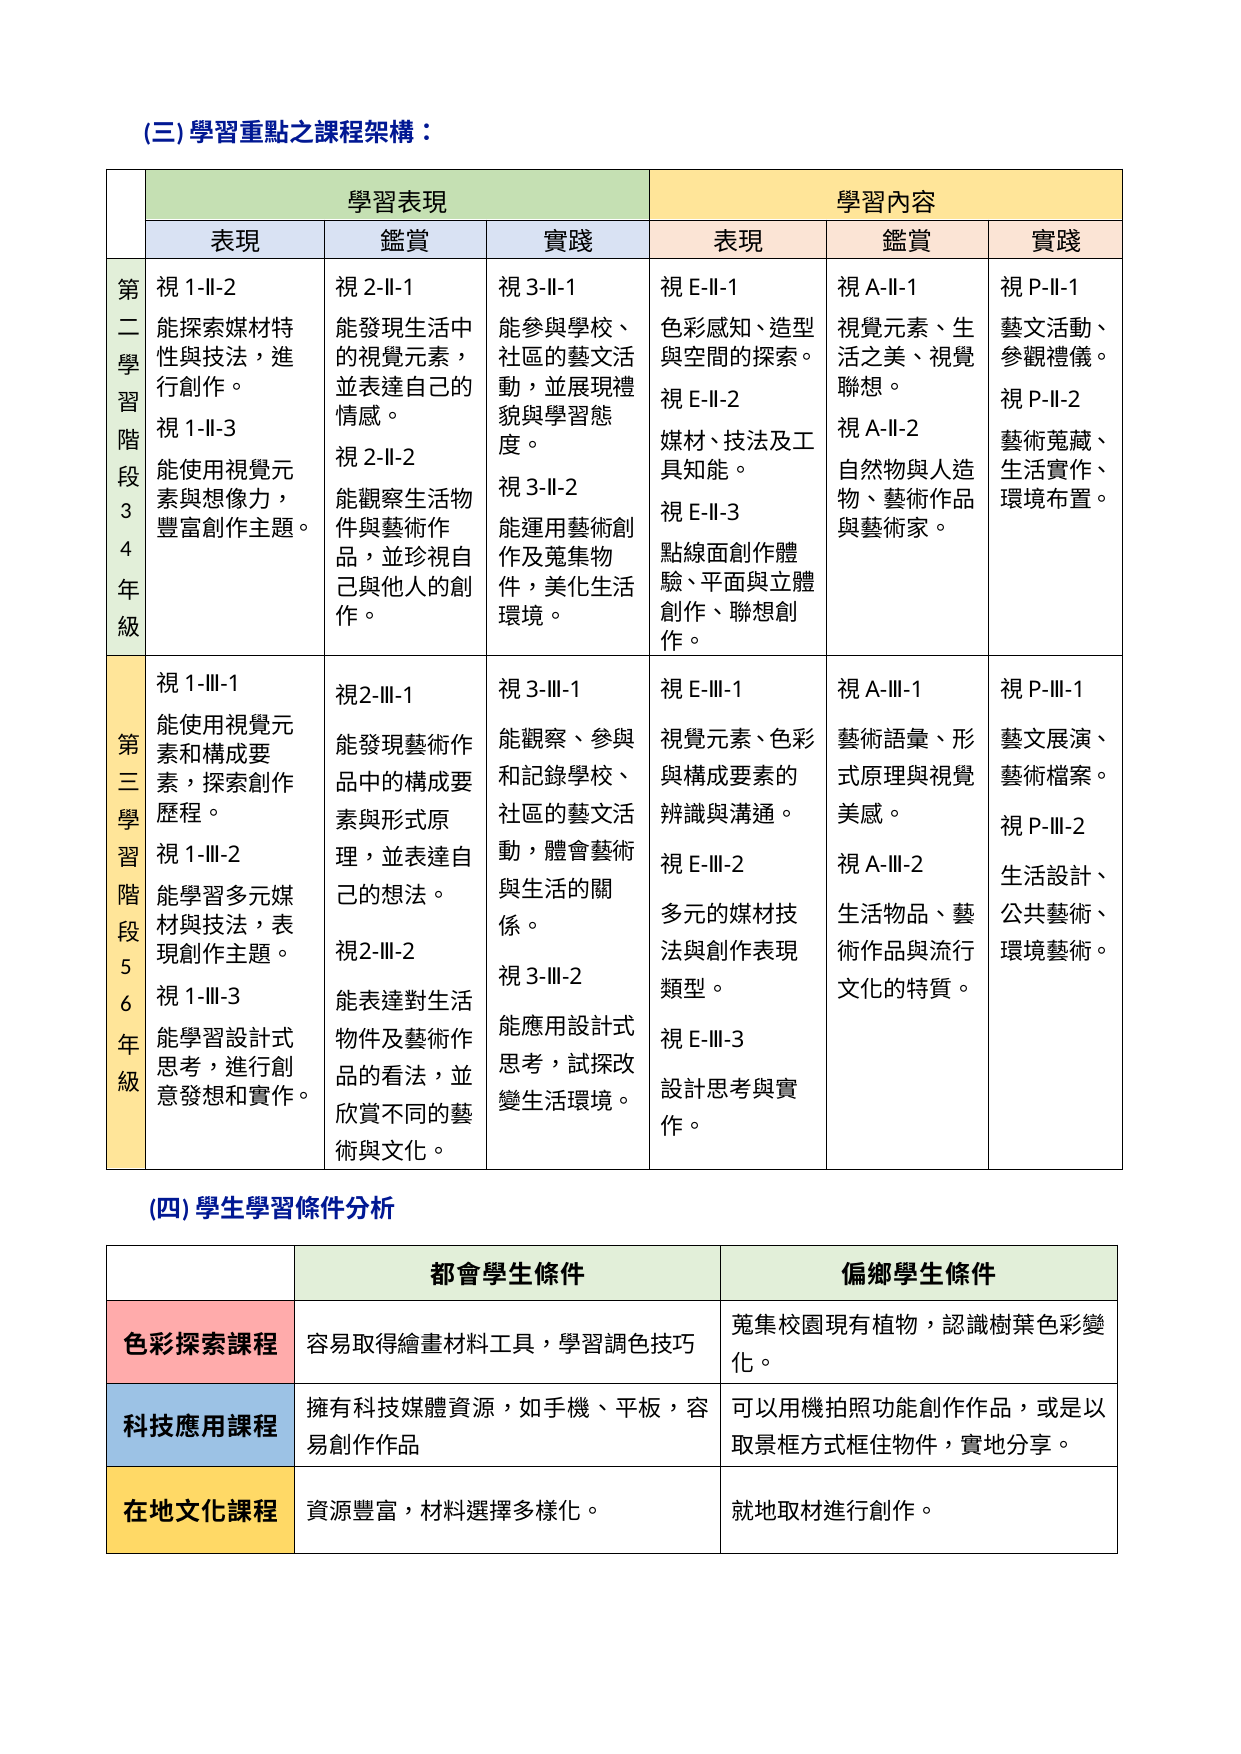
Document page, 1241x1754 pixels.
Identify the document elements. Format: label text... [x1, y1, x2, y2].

table_cell 資源豐富，材料選擇多樣化。 [295, 1467, 720, 1553]
table_cell 第二學習階段 34年級 [107, 259, 145, 655]
table_cell 容易取得繪畫材料工具，學習調色技巧 [295, 1301, 720, 1383]
table_header 都會學生條件 [295, 1246, 720, 1300]
table_cell 視2-Ⅲ-1 能發現藝術作品中的構成要素與形式原理，並表達自己的想法。 視2-Ⅲ-2 能表達對生活物件及藝術作品的看法，並欣賞不同的藝術與文化。 [325, 656, 486, 1168]
table_cell 視A-Ⅲ-1 藝術語彙、形式原理與視覺美感。 視A-Ⅲ-2 生活物品、藝術作品與流行文化的特質。 [827, 656, 988, 1168]
table_cell 就地取材進行創作。 [721, 1467, 1117, 1553]
table_cell 實踐 [487, 221, 649, 258]
table_cell 視3-Ⅲ-1 能觀察、參與和記錄學校、社區的藝文活動，體會藝術與生活的關係。 視3-Ⅲ-2 能應用設計式思考，試探改變生活環境。 [487, 656, 649, 1168]
text (三) 學習重點之課程架構： [118, 112, 1122, 150]
table_header 偏鄉學生條件 [721, 1246, 1117, 1300]
table_cell 視1-Ⅲ-1 能使用視覺元素和構成要素，探索創作歷程。 視1-Ⅲ-2 能學習多元媒材與技法，表現創作主題。 視1-Ⅲ-3 能學習設計式思考，進行創意發想和實作。 [146, 656, 324, 1168]
table_cell 視3-Ⅱ-1 能參與學校、社區的藝文活動，並展現禮貌與學習態度。 視3-Ⅱ-2 能運用藝術創作及蒐集物件，美化生活環境。 [487, 259, 649, 655]
table_header 學習內容 [650, 170, 1122, 219]
table_cell 視P-Ⅱ-1 藝文活動、參觀禮儀。 視P-Ⅱ-2 藝術蒐藏、生活實作、環境布置。 [989, 259, 1122, 655]
table_cell 視E-Ⅱ-1 色彩感知、造型與空間的探索。 視E-Ⅱ-2 媒材、技法及工具知能。 視E-Ⅱ-3 點線面創作體驗、平面與立體創作、聯想創作。 [650, 259, 826, 655]
table_cell 視A-Ⅱ-1 視覺元素、生活之美、視覺聯想。 視A-Ⅱ-2 自然物與人造物、藝術作品與藝術家。 [827, 259, 988, 655]
table_cell 鑑賞 [325, 221, 486, 258]
table_cell 視P-Ⅲ-1 藝文展演、藝術檔案。 視P-Ⅲ-2 生活設計、公共藝術、環境藝術。 [989, 656, 1122, 1168]
text (四) 學生學習條件分析 [118, 1188, 1122, 1226]
table_cell 實踐 [989, 221, 1122, 258]
table_cell 鑑賞 [827, 221, 988, 258]
table_cell 第三學習階段 56年級 [107, 656, 145, 1168]
table_cell 蒐集校園現有植物，認識樹葉色彩變化。 [721, 1301, 1117, 1383]
table_header [107, 1246, 294, 1300]
table_cell 視E-Ⅲ-1 視覺元素、色彩與構成要素的辨識與溝通。 視E-Ⅲ-2 多元的媒材技法與創作表現類型。 視E-Ⅲ-3 設計思考與實作。 [650, 656, 826, 1168]
table_cell 色彩探索課程 [107, 1301, 294, 1383]
table_cell 可以用機拍照功能創作作品，或是以取景框方式框住物件，實地分享。 [721, 1384, 1117, 1466]
table_cell 在地文化課程 [107, 1467, 294, 1553]
table_header 學習表現 [146, 170, 649, 219]
table_cell 表現 [650, 221, 826, 258]
table_cell 視1-Ⅱ-2 能探索媒材特性與技法，進行創作。 視1-Ⅱ-3 能使用視覺元素與想像力，豐富創作主題。 [146, 259, 324, 655]
table_cell 表現 [146, 221, 324, 258]
table_cell 科技應用課程 [107, 1384, 294, 1466]
table_header [107, 170, 145, 258]
table_cell 擁有科技媒體資源，如手機、平板，容易創作作品 [295, 1384, 720, 1466]
table_cell 視2-Ⅱ-1 能發現生活中的視覺元素，並表達自己的情感。 視2-Ⅱ-2 能觀察生活物件與藝術作品，並珍視自己與他人的創作。 [325, 259, 486, 655]
